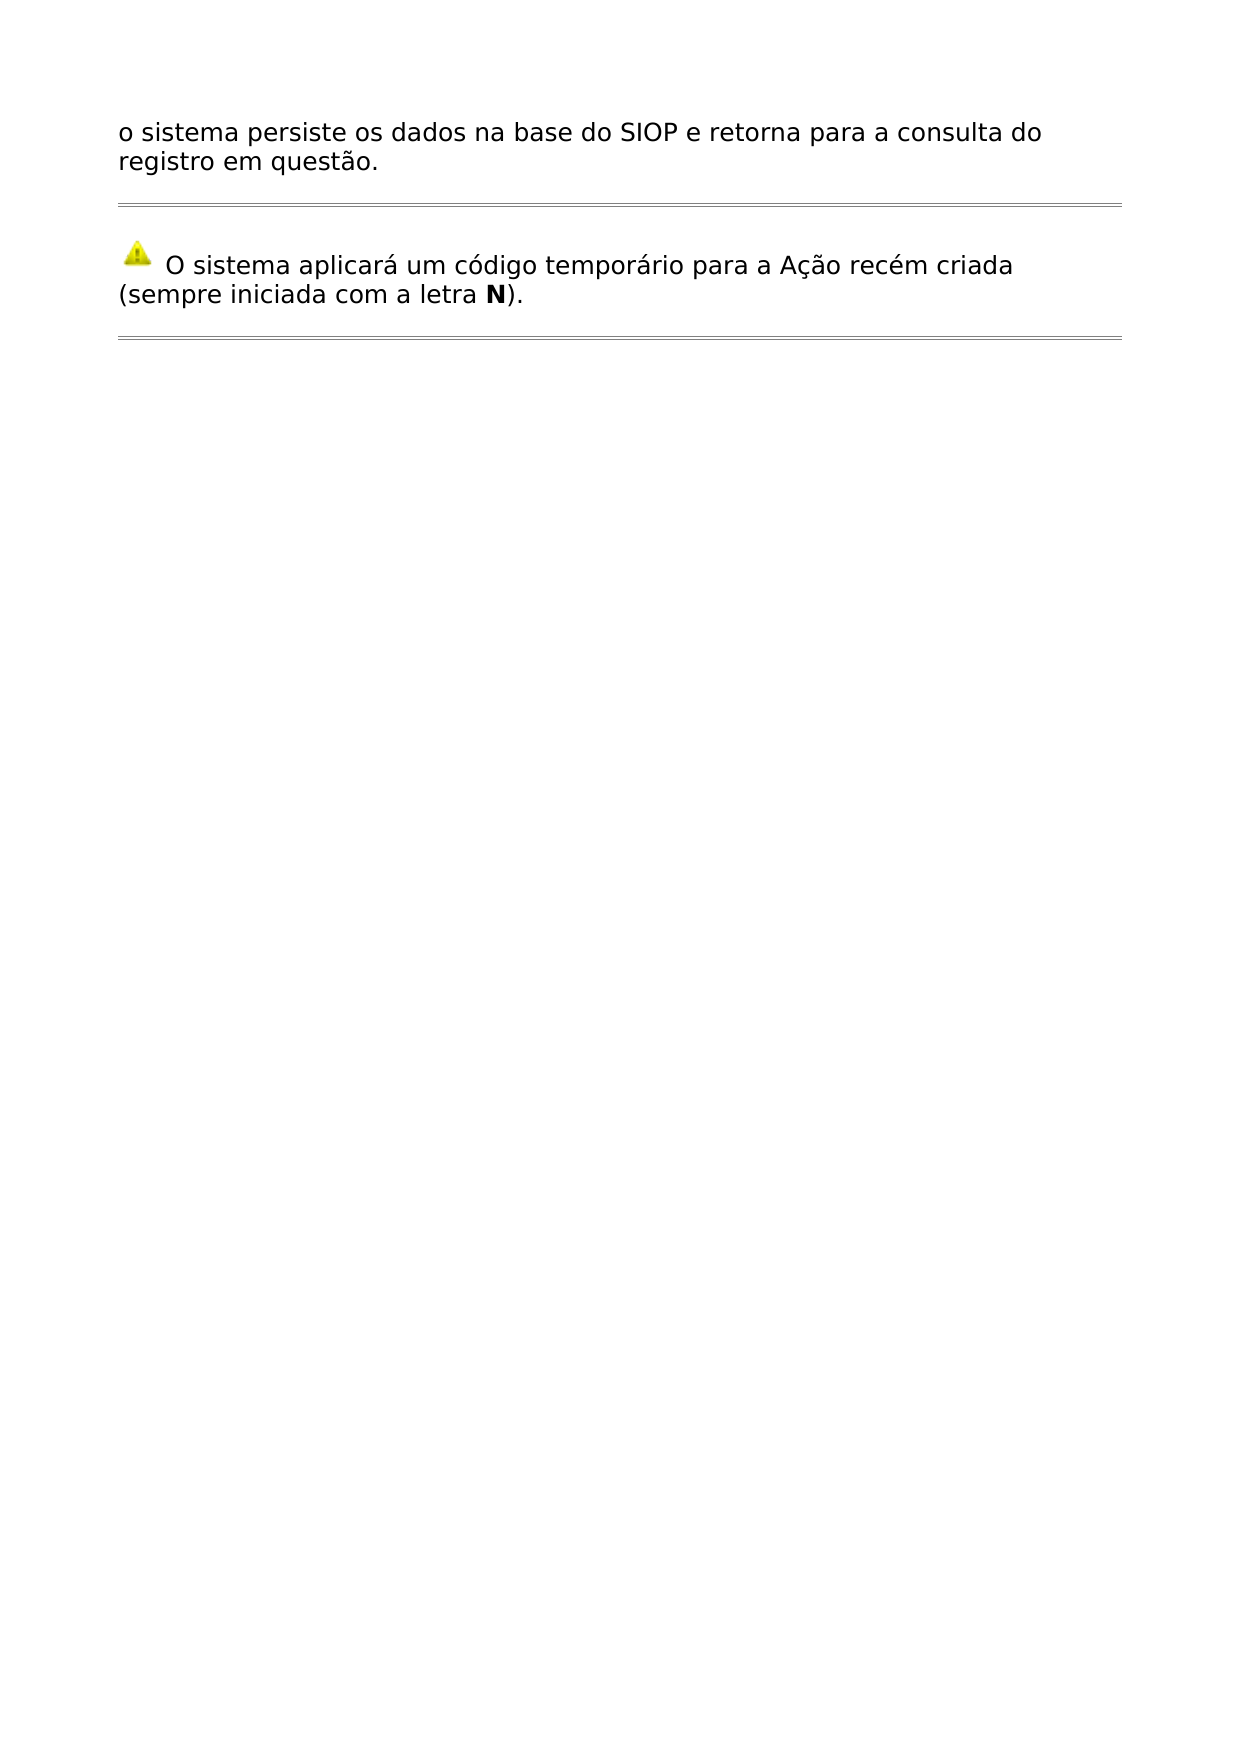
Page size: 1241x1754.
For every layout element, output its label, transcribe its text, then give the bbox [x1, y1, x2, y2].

text O sistema aplicará um código temporário para a Ação recém criada (sempre iniciada com a letra N). [118, 235, 1122, 309]
picture [118, 235, 158, 275]
text o sistema persiste os dados na base do SIOP e retorna para a consulta do registro em questão. [118, 118, 1122, 176]
